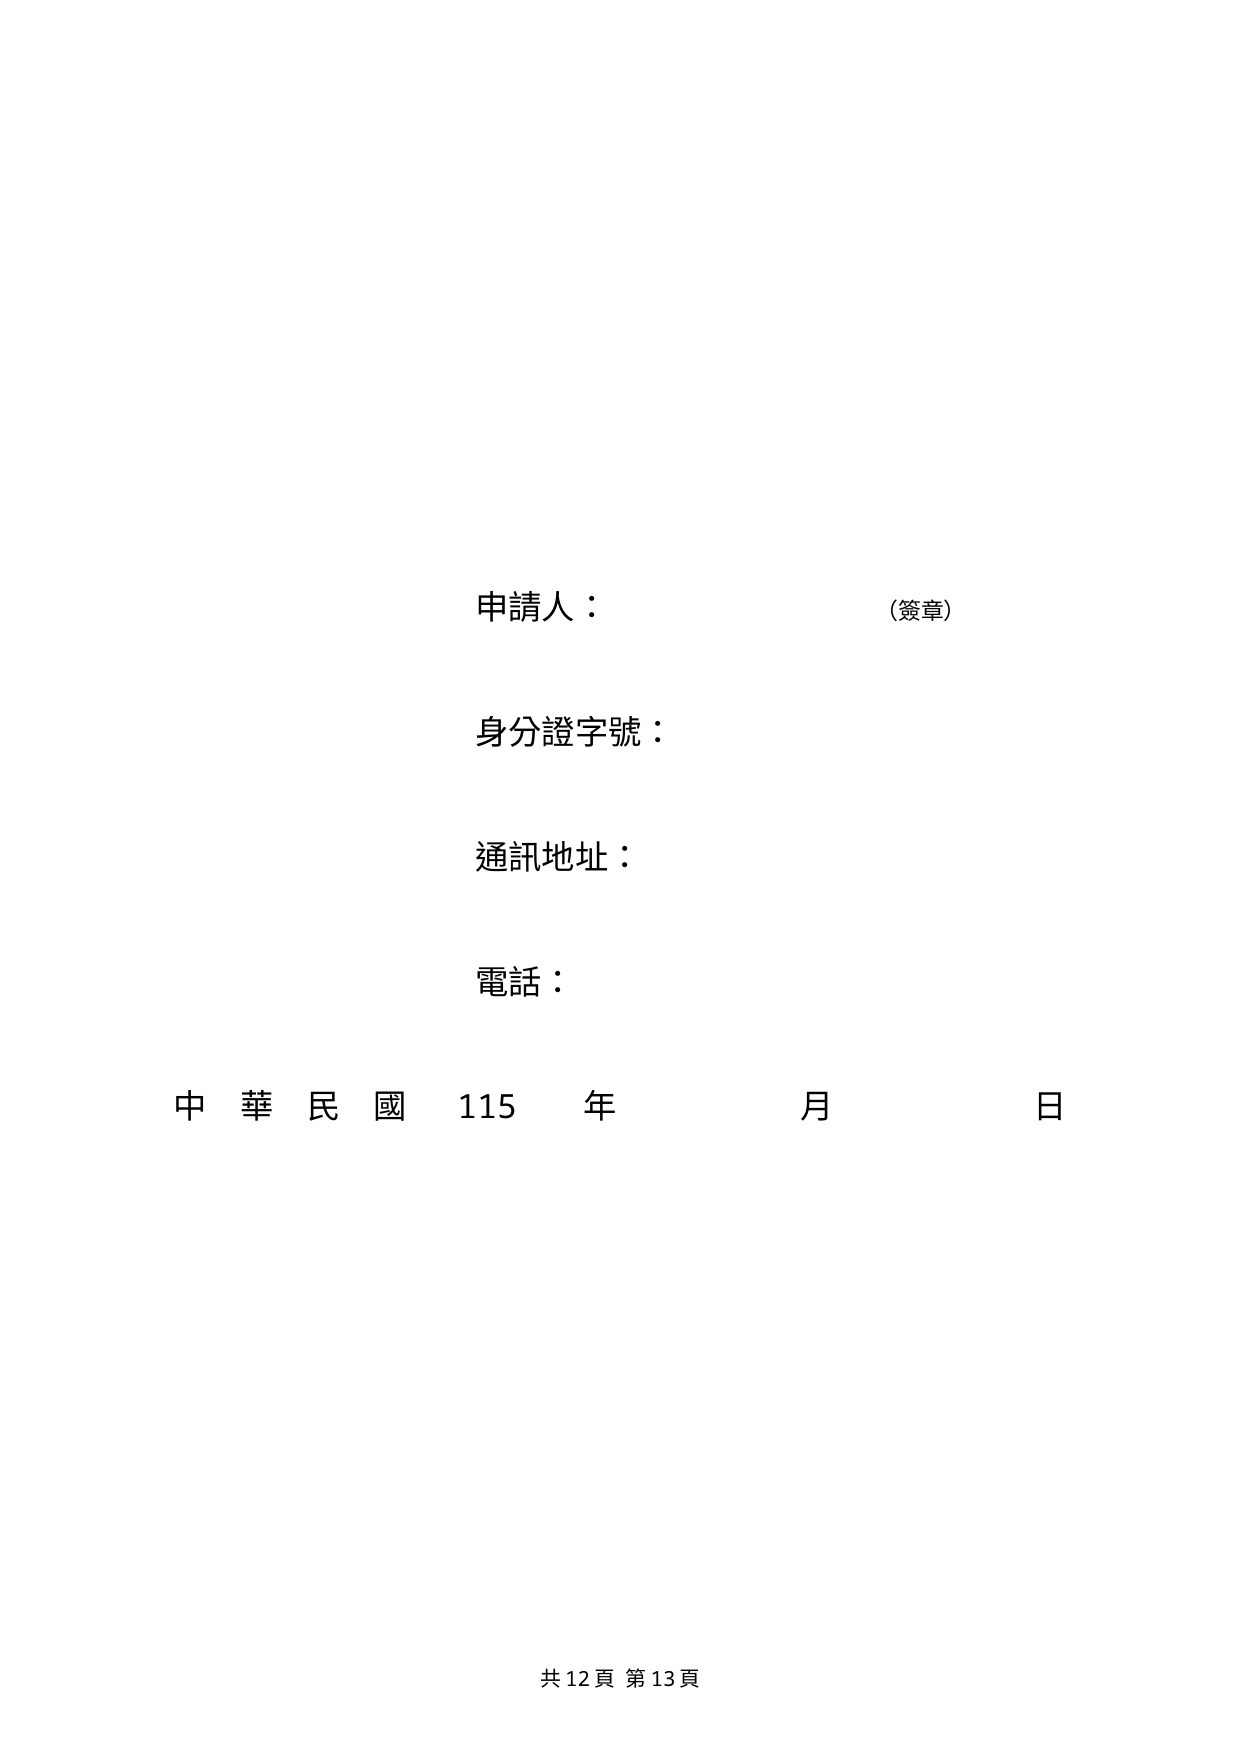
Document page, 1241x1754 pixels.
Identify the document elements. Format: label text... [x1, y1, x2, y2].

text 通訊地址： [475, 813, 1165, 875]
text 中 華 民 國 115 年 月 日 [75, 1063, 1165, 1125]
text 電話： [475, 938, 1165, 1000]
text 申請人： （簽章） [475, 563, 1165, 625]
text 身分證字號： [475, 688, 1165, 750]
